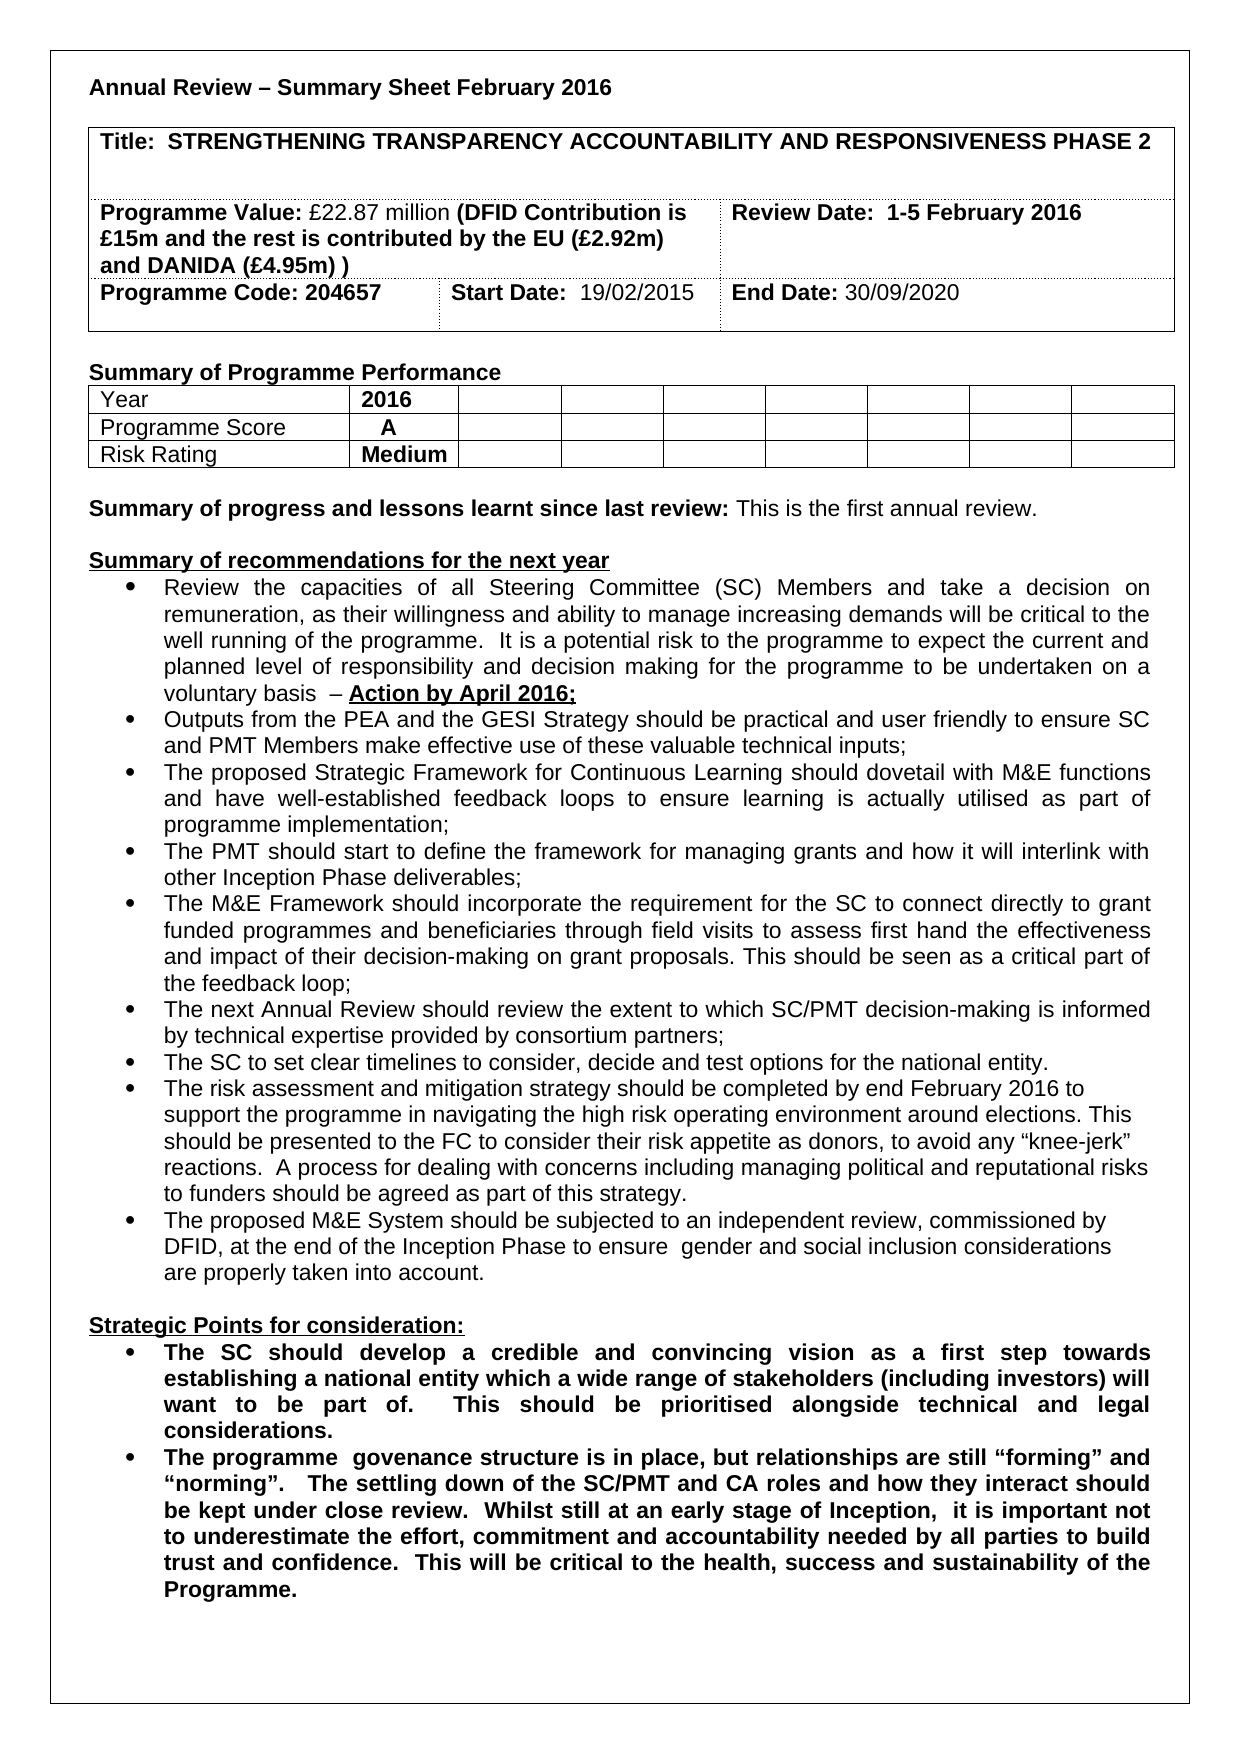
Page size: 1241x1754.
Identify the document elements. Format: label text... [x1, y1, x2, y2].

table_cell Review Date: 1-5 February 2016 [720, 199, 1174, 278]
list Outputs from the PEA and the GESI Strategy should be practical and user friendly to ensure SC and PMT Members make effective use of these valuable technical inputs; [126, 706, 1152, 759]
table_cell [1072, 414, 1174, 440]
text Annual Review – Summary Sheet February 2016 [89, 74, 1152, 100]
table_cell [970, 441, 1071, 467]
table_header [868, 386, 969, 412]
table_cell [970, 414, 1071, 440]
table_cell A [350, 414, 458, 440]
list The proposed M&E System should be subjected to an independent review, commissioned by DFID, at the end of the Inception Phase to ensure gender and social inclusion considerations are properly taken into account. [126, 1207, 1152, 1286]
table_cell Start Date: 19/02/2015 [440, 278, 720, 331]
list The PMT should start to define the framework for managing grants and how it will interlink with other Inception Phase deliverables; [126, 838, 1152, 890]
list The proposed Strategic Framework for Continuous Learning should dovetail with M&E functions and have well-established feedback loops to ensure learning is actually utilised as part of programme implementation; [126, 759, 1152, 838]
table_header [459, 386, 561, 412]
text Summary of progress and lessons learnt since last review: This is the first annual review. [89, 494, 1152, 521]
table_header [766, 386, 867, 412]
table_cell [459, 414, 561, 440]
list The M&E Framework should incorporate the requirement for the SC to connect directly to grant funded programmes and beneficiaries through field visits to assess first hand the effectiveness and impact of their decision-making on grant proposals. This should be seen as a critical part of the feedback loop; [126, 890, 1152, 996]
table_header [664, 386, 765, 412]
table_header Title: STRENGTHENING TRANSPARENCY ACCOUNTABILITY AND RESPONSIVENESS PHASE 2 [89, 128, 1174, 198]
table_cell [868, 441, 969, 467]
table_cell [562, 441, 663, 467]
table_header 2016 [350, 386, 458, 412]
table_cell Programme Score [89, 414, 349, 440]
text Strategic Points for consideration: [89, 1312, 1152, 1338]
table_cell [766, 441, 867, 467]
table_cell [868, 414, 969, 440]
table_cell End Date: 30/09/2020 [720, 278, 1174, 331]
table_cell [459, 441, 561, 467]
table_cell [1072, 441, 1174, 467]
table_header [970, 386, 1071, 412]
table_cell Medium [350, 441, 458, 467]
list Review the capacities of all Steering Committee (SC) Members and take a decision on remuneration, as their willingness and ability to manage increasing demands will be critical to the well running of the programme. It is a potential risk to the programme to expect the current and planned level of responsibility and decision making for the programme to be undertaken on a voluntary basis – Action by April 2016; [126, 574, 1152, 706]
table_cell [664, 441, 765, 467]
table_cell Programme Value: £22.87 million (DFID Contribution is £15m and the rest is contributed by the EU (£2.92m) and DANIDA (£4.95m) ) [89, 199, 720, 278]
table_cell Programme Code: 204657 [89, 278, 439, 331]
list The SC to set clear timelines to consider, decide and test options for the national entity. [126, 1048, 1152, 1075]
table_cell [766, 414, 867, 440]
list The SC should develop a credible and convincing vision as a first step towards establishing a national entity which a wide range of stakeholders (including investors) will want to be part of. This should be prioritised alongside technical and legal considerations. [126, 1338, 1152, 1444]
list The risk assessment and mitigation strategy should be completed by end February 2016 to support the programme in navigating the high risk operating environment around elections. This should be presented to the FC to consider their risk appetite as donors, to avoid any “knee-jerk” reactions. A process for dealing with concerns including managing political and reputational risks to funders should be agreed as part of this strategy. [126, 1075, 1152, 1207]
text Summary of Programme Performance [89, 359, 1152, 385]
table_header [1072, 386, 1174, 412]
table_cell [664, 414, 765, 440]
table_cell Risk Rating [89, 441, 349, 467]
table_cell [562, 414, 663, 440]
list The next Annual Review should review the extent to which SC/PMT decision-making is informed by technical expertise provided by consortium partners; [126, 996, 1152, 1048]
table_header [562, 386, 663, 412]
table_header Year [89, 386, 349, 412]
list The programme govenance structure is in place, but relationships are still “forming” and “norming”. The settling down of the SC/PMT and CA roles and how they interact should be kept under close review. Whilst still at an early stage of Inception, it is important not to underestimate the effort, commitment and accountability needed by all parties to build trust and confidence. This will be critical to the health, success and sustainability of the Programme. [126, 1444, 1152, 1602]
text Summary of recommendations for the next year [89, 547, 1152, 574]
